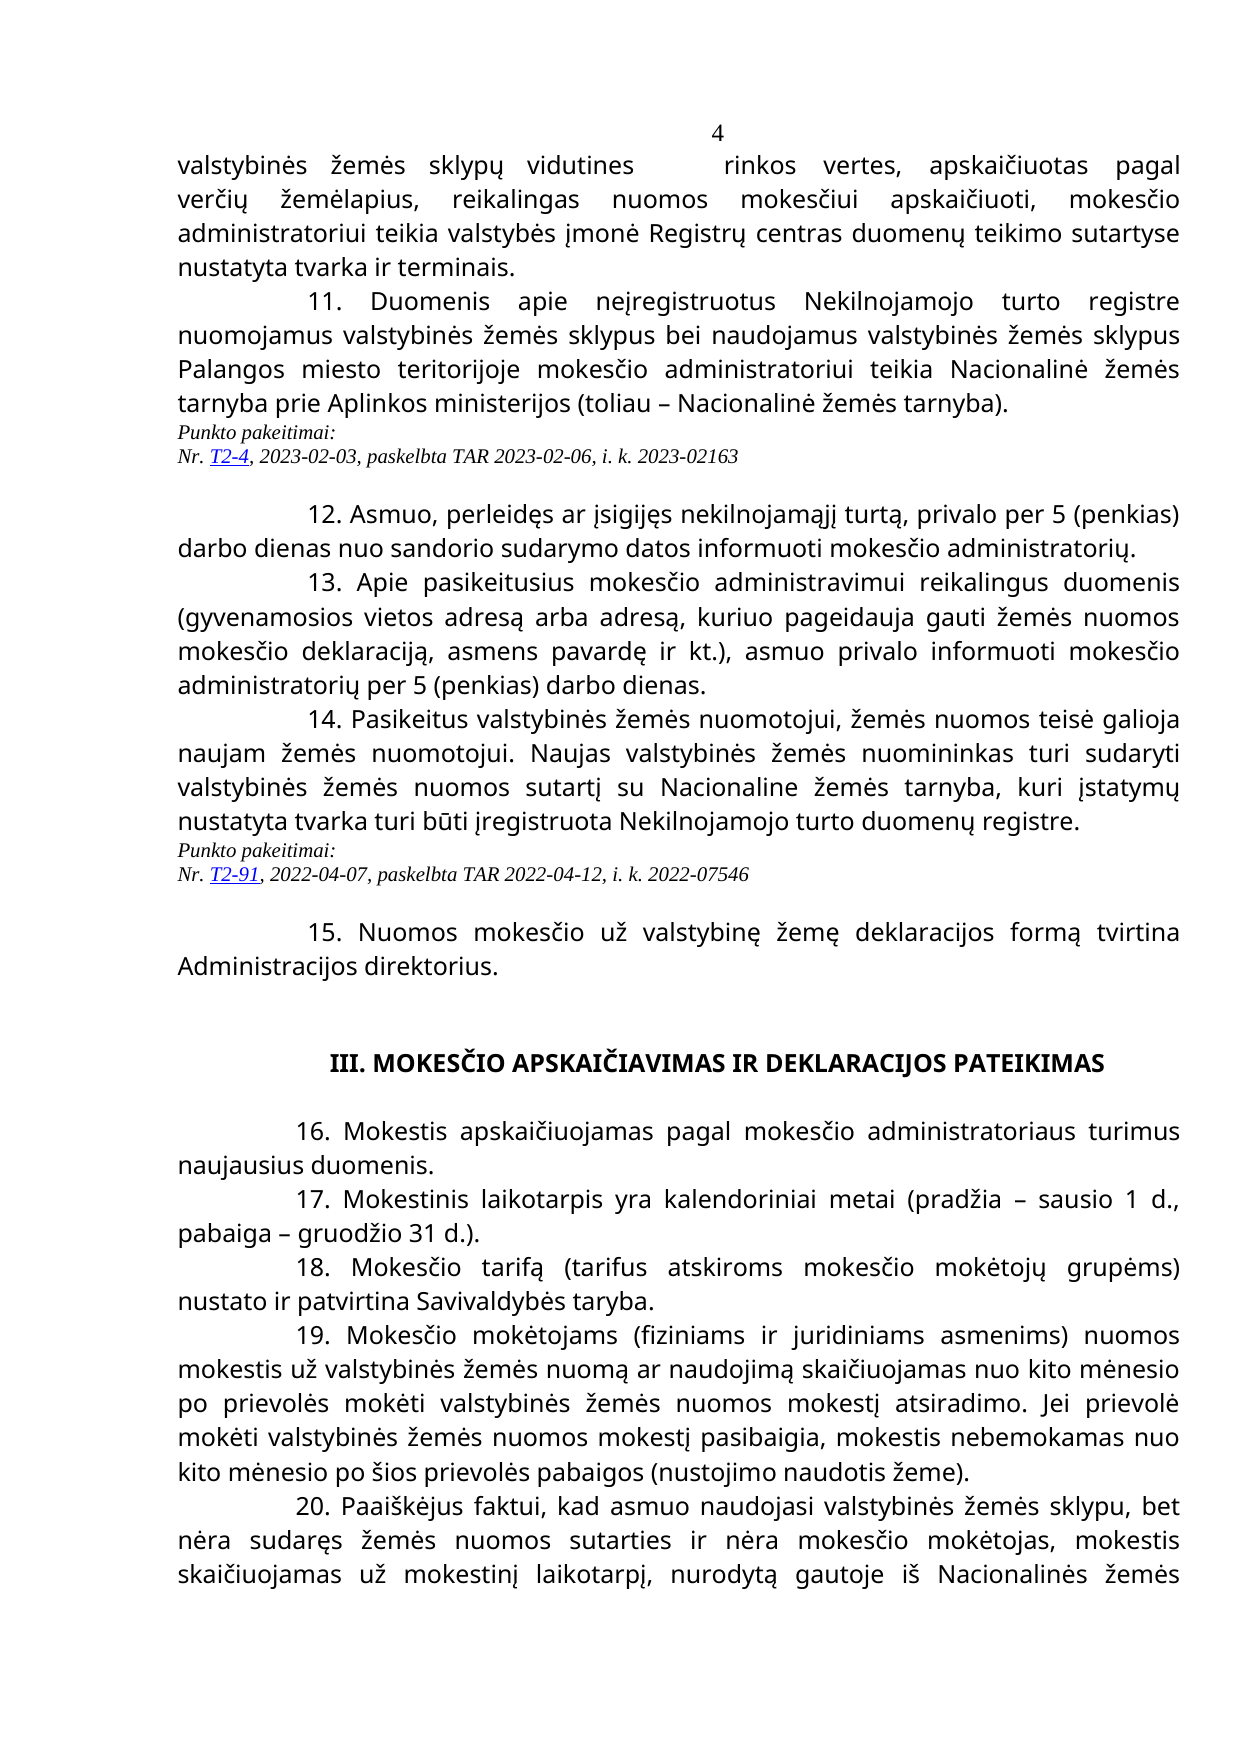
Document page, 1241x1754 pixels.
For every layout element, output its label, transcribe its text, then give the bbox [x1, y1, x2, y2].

text Nr. T2-4, 2023-02-03, paskelbta TAR 2023-02-06, i. k. 2023-02163 [177, 444, 1181, 468]
text 11. Duomenis apie neįregistruotus Nekilnojamojo turto registre nuomojamus valstybinės žemės sklypus bei naudojamus valstybinės žemės sklypus Palangos miesto teritorijoje mokesčio administratoriui teikia Nacionalinė žemės tarnyba prie Aplinkos ministerijos (toliau – Nacionalinė žemės tarnyba). [177, 284, 1181, 420]
text 16. Mokestis apskaičiuojamas pagal mokesčio administratoriaus turimus naujausius duomenis. [177, 1113, 1181, 1182]
text 18. Mokesčio tarifą (tarifus atskiroms mokesčio mokėtojų grupėms) nustato ir patvirtina Savivaldybės taryba. [177, 1250, 1181, 1318]
text 19. Mokesčio mokėtojams (fiziniams ir juridiniams asmenims) nuomos mokestis už valstybinės žemės nuomą ar naudojimą skaičiuojamas nuo kito mėnesio po prievolės mokėti valstybinės žemės nuomos mokestį atsiradimo. Jei prievolė mokėti valstybinės žemės nuomos mokestį pasibaigia, mokestis nebemokamas nuo kito mėnesio po šios prievolės pabaigos (nustojimo naudotis žeme). [177, 1318, 1181, 1488]
text 15. Nuomos mokesčio už valstybinę žemę deklaracijos formą tvirtina Administracijos direktorius. [177, 914, 1181, 983]
text III. MOKESČIO APSKAIČIAVIMAS IR DEKLARACIJOS PATEIKIMAS [177, 1045, 1181, 1079]
text 20. Paaiškėjus faktui, kad asmuo naudojasi valstybinės žemės sklypu, bet nėra sudaręs žemės nuomos sutarties ir nėra mokesčio mokėtojas, mokestis skaičiuojamas už mokestinį laikotarpį, nurodytą gautoje iš Nacionalinės žemės [177, 1488, 1181, 1590]
text 12. Asmuo, perleidęs ar įsigijęs nekilnojamąjį turtą, privalo per 5 (penkias) darbo dienas nuo sandorio sudarymo datos informuoti mokesčio administratorių. [177, 497, 1181, 565]
text 14. Pasikeitus valstybinės žemės nuomotojui, žemės nuomos teisė galioja naujam žemės nuomotojui. Naujas valstybinės žemės nuomininkas turi sudaryti valstybinės žemės nuomos sutartį su Nacionaline žemės tarnyba, kuri įstatymų nustatyta tvarka turi būti įregistruota Nekilnojamojo turto duomenų registre. [177, 701, 1181, 838]
text Punkto pakeitimai: [177, 838, 1181, 862]
text 17. Mokestinis laikotarpis yra kalendoriniai metai (pradžia – sausio 1 d., pabaiga – gruodžio 31 d.). [177, 1182, 1181, 1250]
text valstybinės žemės sklypų vidutines rinkos vertes, apskaičiuotas pagal verčių žemėlapius, reikalingas nuomos mokesčiui apskaičiuoti, mokesčio administratoriui teikia valstybės įmonė Registrų centras duomenų teikimo sutartyse nustatyta tvarka ir terminais. [177, 148, 1181, 284]
text Punkto pakeitimai: [177, 420, 1181, 444]
text 13. Apie pasikeitusius mokesčio administravimui reikalingus duomenis (gyvenamosios vietos adresą arba adresą, kuriuo pageidauja gauti žemės nuomos mokesčio deklaraciją, asmens pavardę ir kt.), asmuo privalo informuoti mokesčio administratorių per 5 (penkias) darbo dienas. [177, 565, 1181, 701]
text Nr. T2-91, 2022-04-07, paskelbta TAR 2022-04-12, i. k. 2022-07546 [177, 862, 1181, 886]
